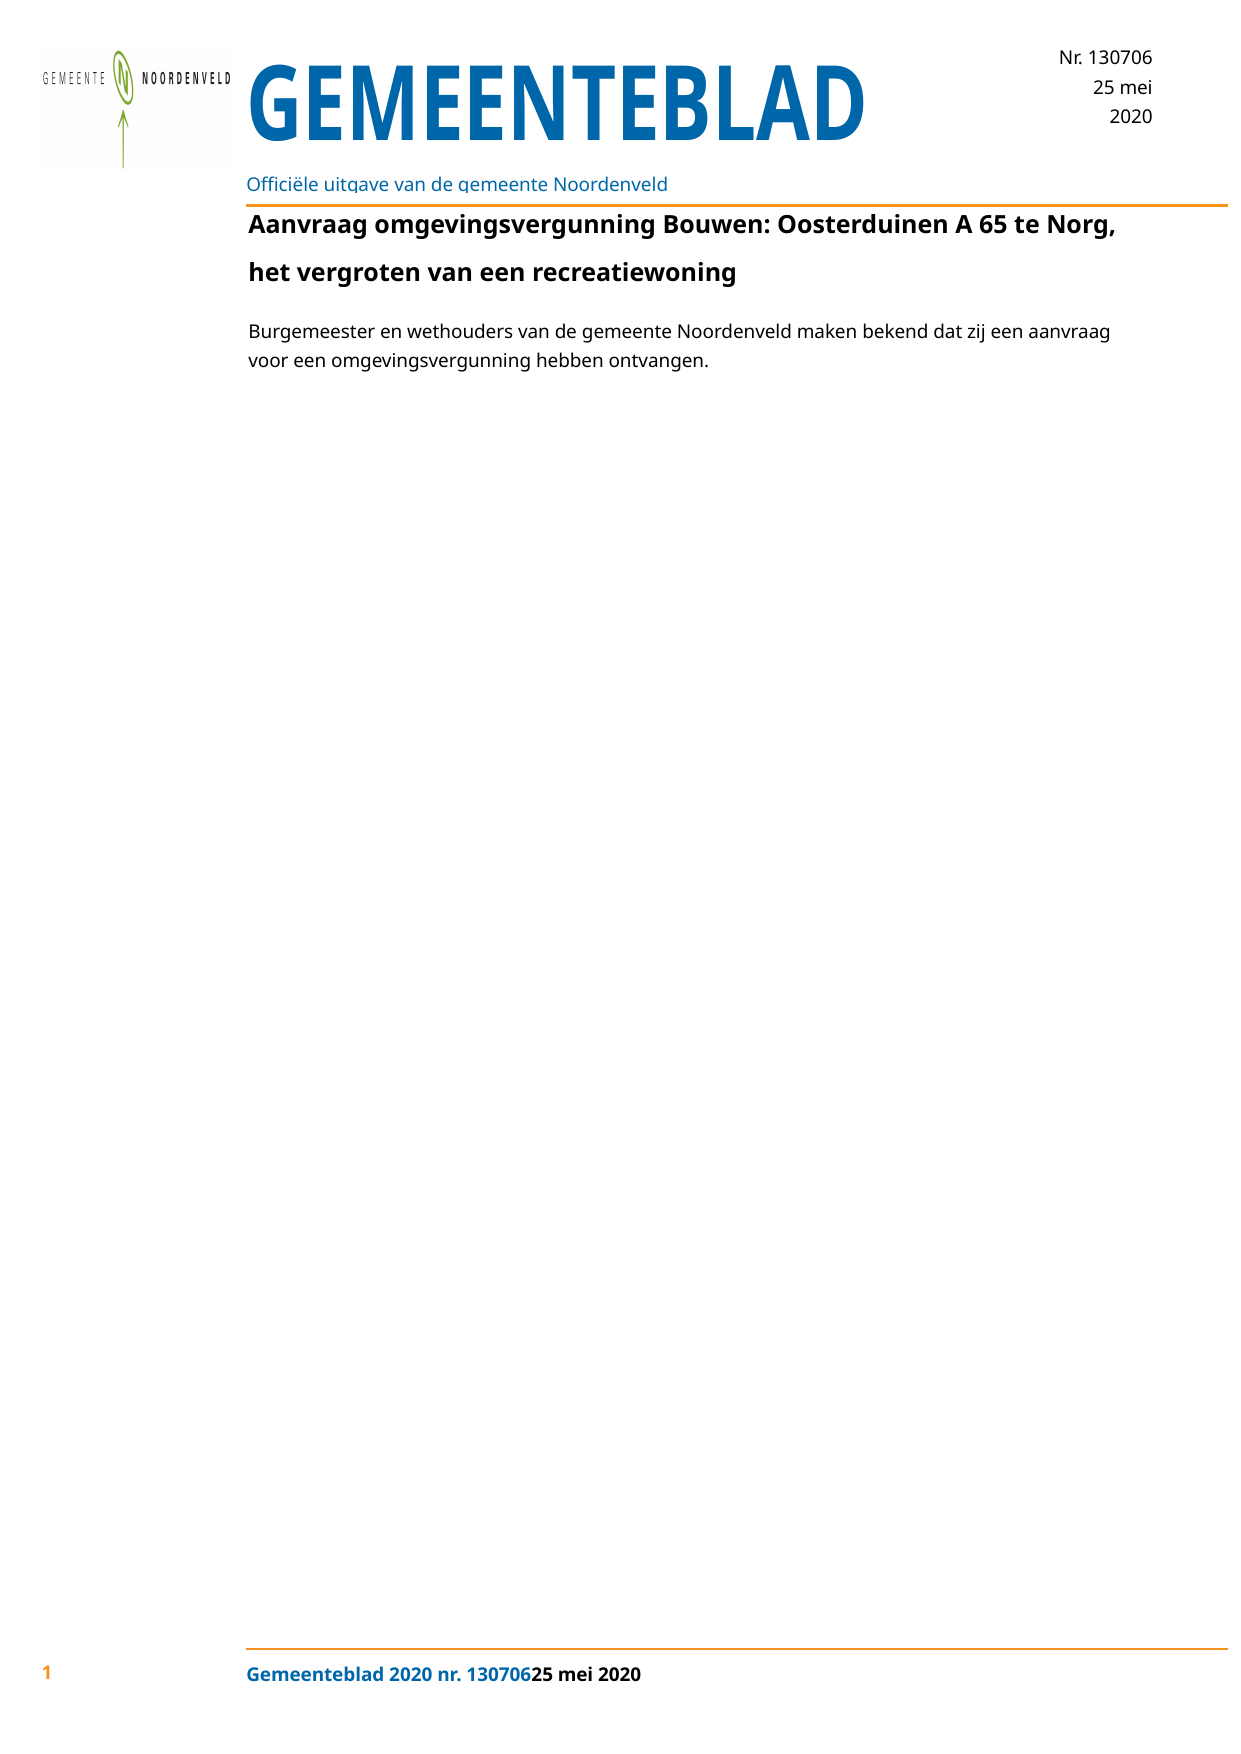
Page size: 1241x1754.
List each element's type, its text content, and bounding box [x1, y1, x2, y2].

picture [41, 47, 231, 172]
text Aanvraag omgevingsvergunning Bouwen: Oosterduinen A 65 te Norg, het vergroten van een recreatiewoning [248, 207, 1152, 288]
text Burgemeester en wethouders van de gemeente Noordenveld maken bekend dat zij een aanvraag voor een omgevingsvergunning hebben ontvangen. [248, 318, 1152, 373]
